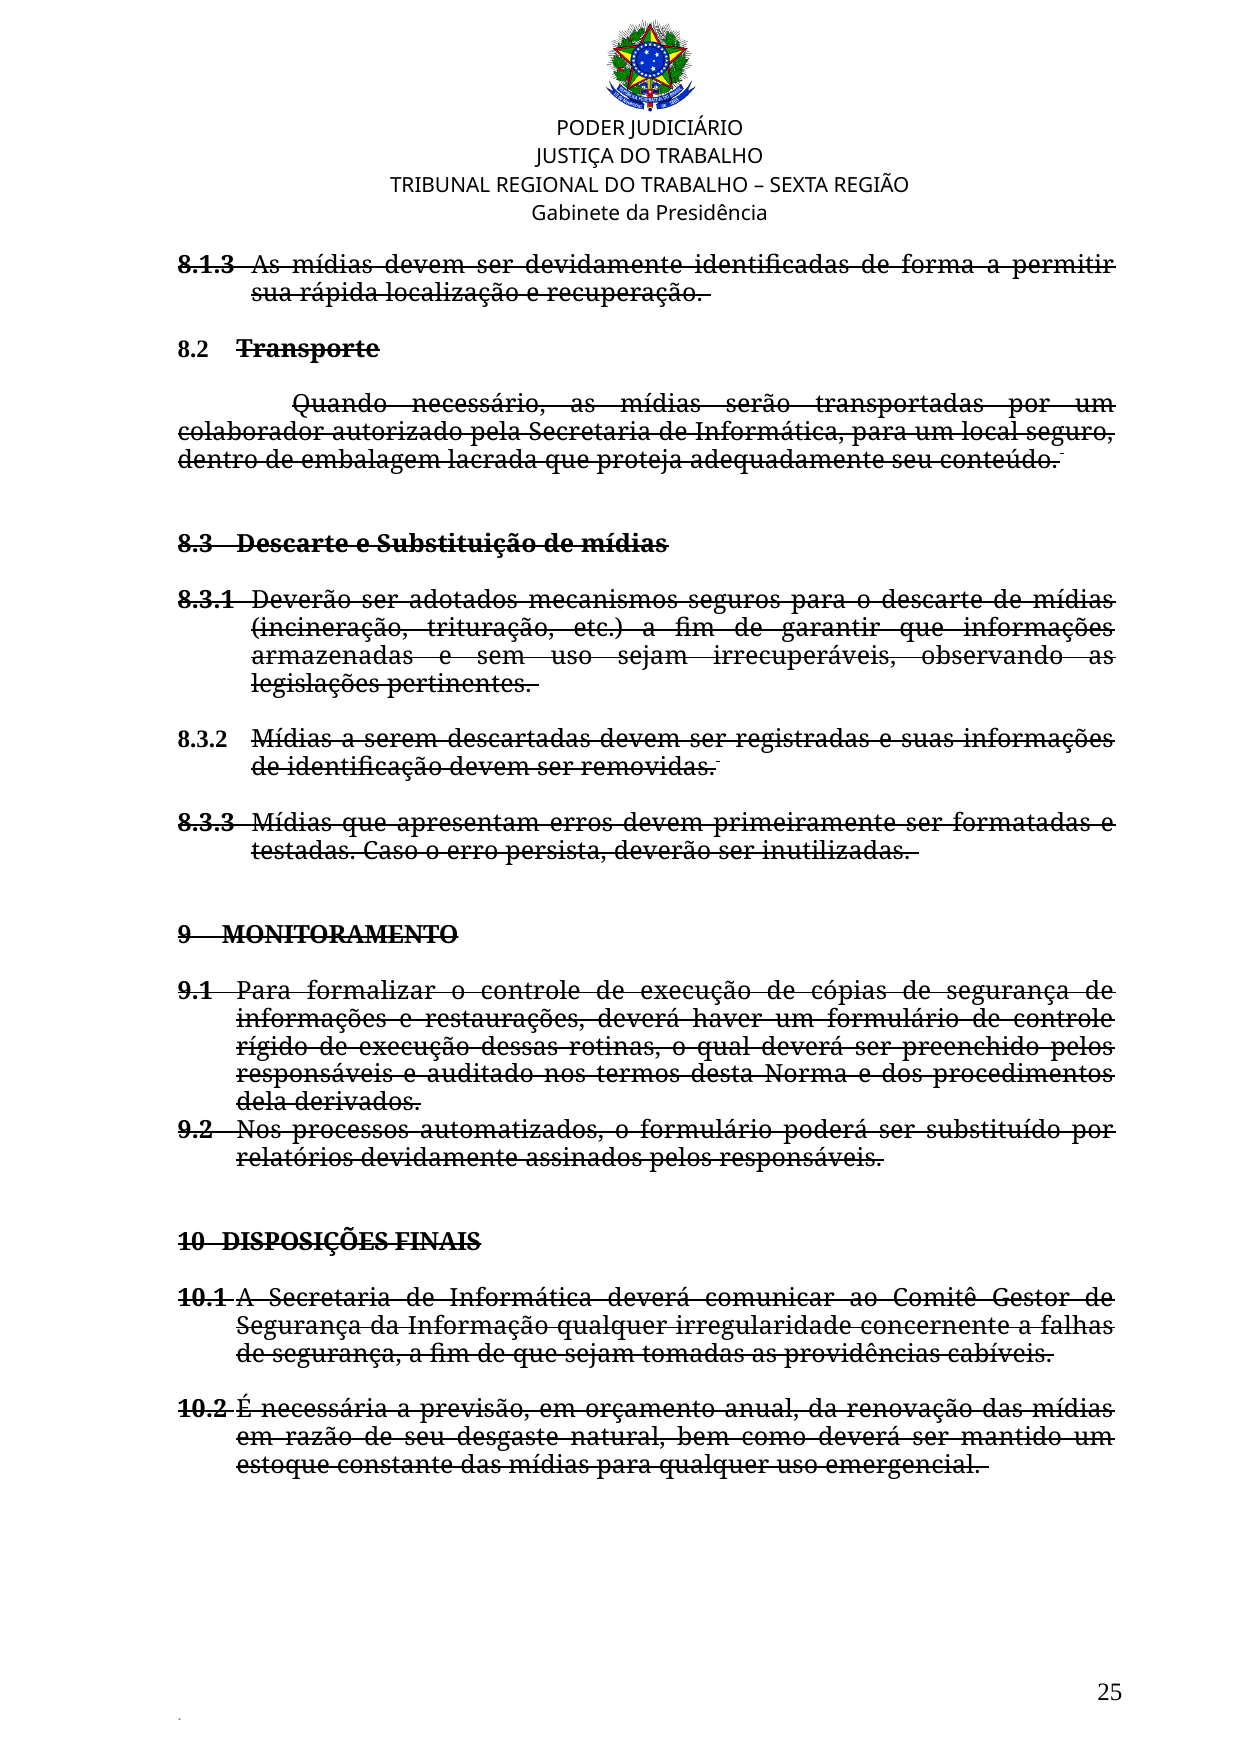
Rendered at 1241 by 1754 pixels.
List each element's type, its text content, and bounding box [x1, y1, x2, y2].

list Mídias a serem descartadas devem ser registradas e suas informações de identificação devem ser removidas. [177, 726, 1115, 781]
list Nos processos automatizados, o formulário poderá ser substituído por relatórios devidamente assinados pelos responsáveis. [177, 1116, 1115, 1131]
list Deverão ser adotados mecanismos seguros para o descarte de mídias (incineração, trituração, etc.) a fim de garantir que informações armazenadas e sem uso sejam irrecuperáveis, observando as legislações pertinentes. [177, 602, 1115, 698]
list Deverão ser adotados mecanismos seguros para o descarte de mídias (incineração, trituração, etc.) a fim de garantir que informações armazenadas e sem uso sejam irrecuperáveis, observando as legislações pertinentes. [177, 586, 1115, 601]
list Para formalizar o controle de execução de cópias de segurança de informações e restaurações, deverá haver um formulário de controle rígido de execução dessas rotinas, o qual deverá ser preenchido pelos responsáveis e auditado nos termos desta Norma e dos procedimentos dela derivados. [177, 977, 1115, 992]
list Descarte e Substituição de mídias [177, 530, 1115, 558]
list ­Transporte [177, 335, 1115, 363]
list As mídias devem ser devidamente identificadas de forma a permitir sua rápida localização e recuperação. [177, 267, 1115, 307]
picture [601, 17, 698, 113]
list A Secretaria de Informática deverá comunicar ao Comitê Gestor de Segurança da Informação qualquer irregularidade concernente a falhas de segurança, a fim de que sejam tomadas as providências cabíveis. [177, 1284, 1115, 1368]
list MONITORAMENTO [177, 921, 1115, 949]
list DISPOSIÇÕES FINAIS [177, 1228, 1115, 1256]
list É necessária a previsão, em orçamento anual, da renovação das mídias em razão de seu desgaste natural, bem como deverá ser mantido um estoque constante das mídias para qualquer uso emergencial. [177, 1396, 1115, 1479]
list Mídias que apresentam erros devem primeiramente ser formatadas e testadas. Caso o erro persista, deverão ser inutilizadas. [177, 825, 1115, 865]
list Para formalizar o controle de execução de cópias de segurança de informações e restaurações, deverá haver um formulário de controle rígido de execução dessas rotinas, o qual deverá ser preenchido pelos responsáveis e auditado nos termos desta Norma e dos procedimentos dela derivados. [177, 993, 1115, 1116]
list As mídias devem ser devidamente identificadas de forma a permitir sua rápida localização e recuperação. [177, 251, 1115, 266]
text Quando necessário, as mídias serão transportadas por um colaborador autorizado pela Secretaria de Informática, para um local seguro, dentro de embalagem lacrada que proteja adequadamente seu conteúdo. [177, 434, 1115, 474]
list Nos processos automatizados, o formulário poderá ser substituído por relatórios devidamente assinados pelos responsáveis. [177, 1132, 1115, 1172]
text Quando necessário, as mídias serão transportadas por um colaborador autorizado pela Secretaria de Informática, para um local seguro, dentro de embalagem lacrada que proteja adequadamente seu conteúdo. [177, 391, 1115, 433]
list Mídias que apresentam erros devem primeiramente ser formatadas e testadas. Caso o erro persista, deverão ser inutilizadas. [177, 809, 1115, 824]
